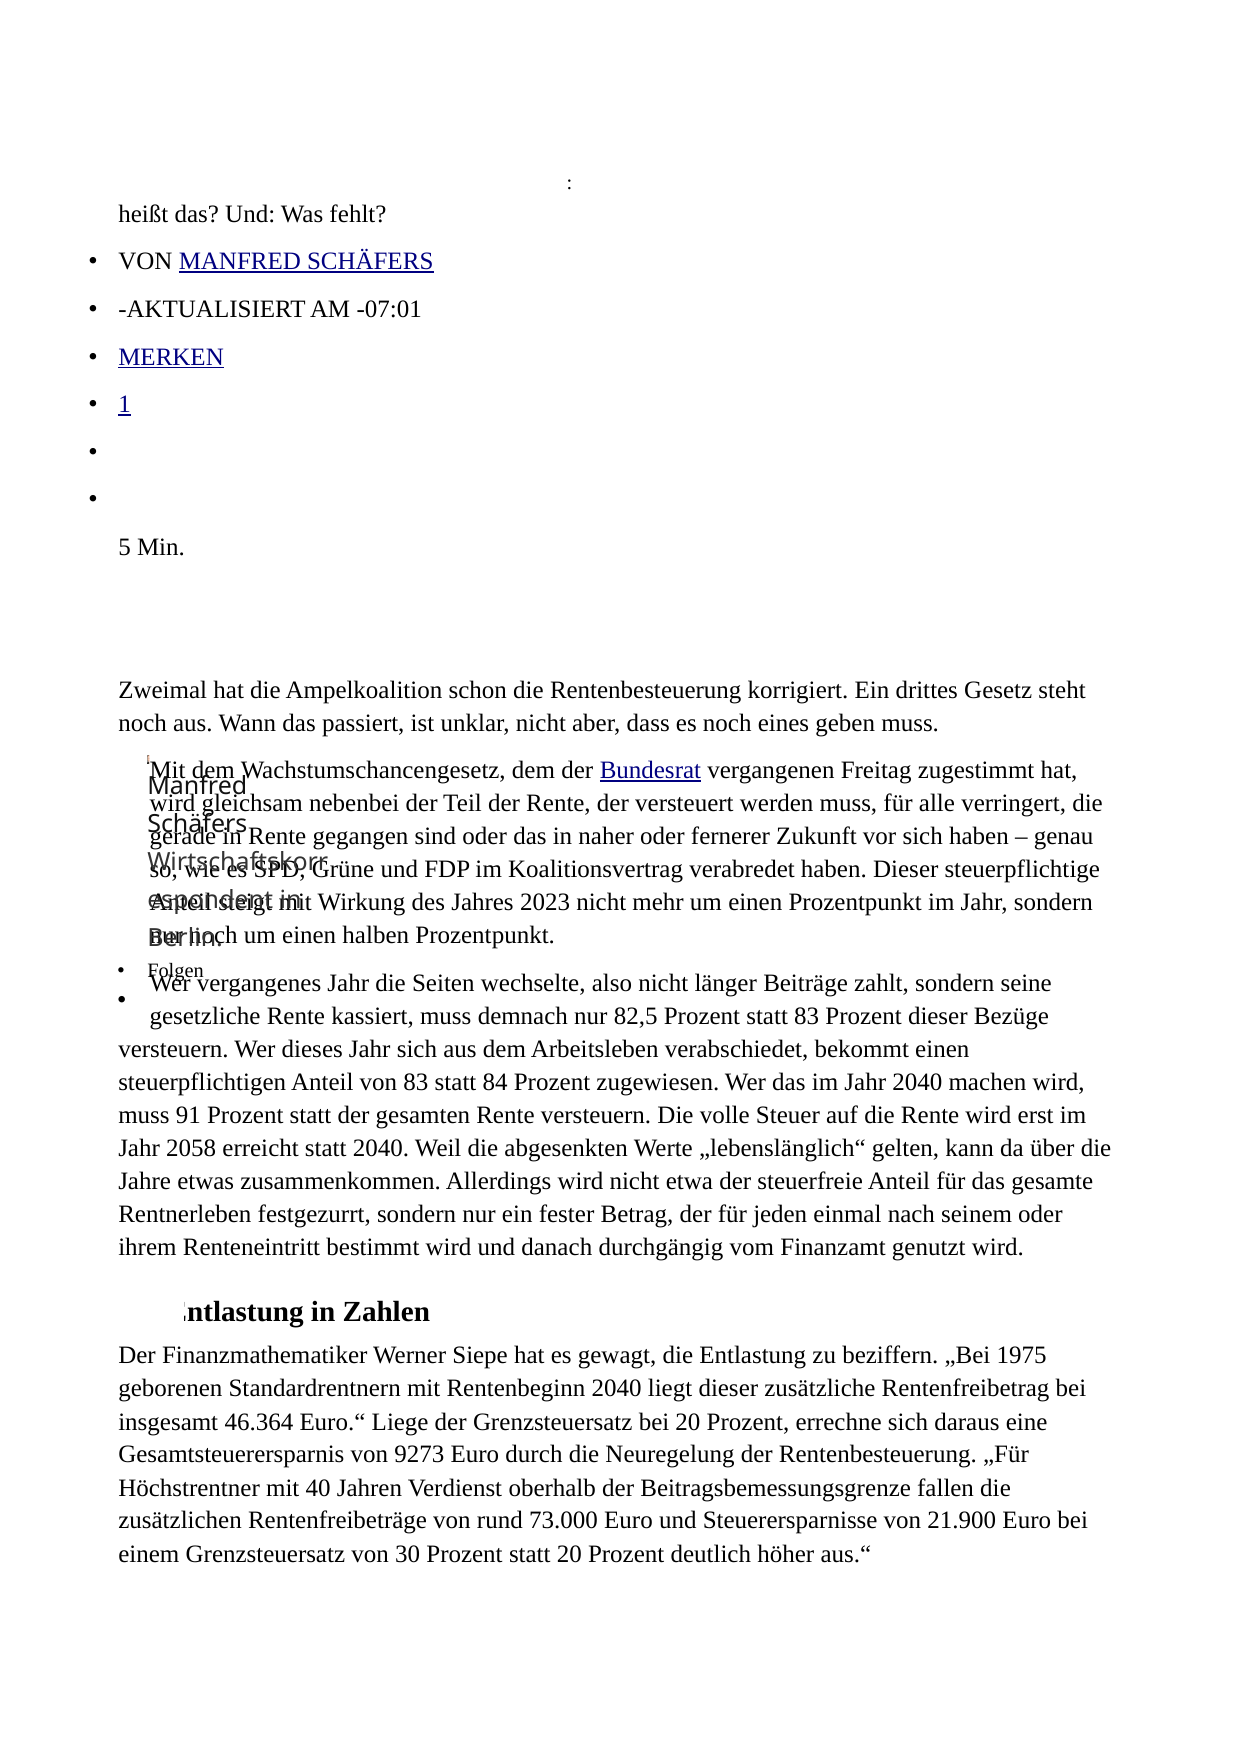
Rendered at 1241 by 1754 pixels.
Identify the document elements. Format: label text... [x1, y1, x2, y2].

list VON MANFRED SCHÄFERS [118, 246, 1122, 275]
list 1 [118, 389, 1122, 418]
subtitle FURCHT VOR DOPPELBESTEUERUNGDie Rentensteuer als Rechenspiel [219, 166, 1240, 200]
list MERKEN [118, 342, 1122, 370]
text Zweimal hat die Ampelkoalition schon die Rentenbesteuerung korrigiert. Ein drittes Gesetz steht noch aus. Wann das passiert, ist unklar, nicht aber, dass es noch eines geben muss. [118, 675, 1122, 737]
text Der Finanzmathematiker Werner Siepe hat es gewagt, die Entlastung zu beziffern. „Bei 1975 geborenen Standardrentnern mit Rentenbeginn 2040 liegt dieser zusätzliche Rentenfreibetrag bei insgesamt 46.364 Euro.“ Liege der Grenzsteuersatz bei 20 Prozent, errechne sich daraus eine Gesamtsteuerersparnis von 9273 Euro durch die Neuregelung der Rentenbesteuerung. „Für Höchstrentner mit 40 Jahren Verdienst oberhalb der Beitragsbemessungsgrenze fallen die zusätzlichen Rentenfreibeträge von rund 73.000 Euro und Steuerersparnisse von 21.900 Euro bei einem Grenzsteuersatz von 30 Prozent statt 20 Prozent deutlich höher aus.“ [118, 1341, 1122, 1567]
text Mit dem Wachstumschancengesetz, dem der Bundesrat vergangenen Freitag zugestimmt hat, wird gleichsam nebenbei der Teil der Rente, der versteuert werden muss, für alle verringert, die gerade in Rente gegangen sind oder das in naher oder fernerer Zukunft vor sich haben – genau so, wie es SPD, Grüne und FDP im Koalitionsvertrag verabredet haben. Dieser steuerpflichtige Anteil steigt mit Wirkung des Jahres 2023 nicht mehr um einen Prozentpunkt im Jahr, sondern nur noch um einen halben Prozentpunkt. [118, 755, 1122, 1014]
text Die Belastung der Bezüge im Alter sorgt regelmäßig für viel Ärger. Was ändert sich künftig? Was heißt das? Und: Was fehlt? [0, 166, 1122, 227]
subtitle Die Entlastung in Zahlen [118, 1294, 1122, 1328]
text 5 Min. [118, 532, 1122, 561]
text Wer vergangenes Jahr die Seiten wechselte, also nicht länger Beiträge zahlt, sondern seine gesetzliche Rente kassiert, muss demnach nur 82,5 Prozent statt 83 Prozent dieser Bezüge versteuern. Wer dieses Jahr sich aus dem Arbeitsleben verabschiedet, bekommt einen steuerpflichtigen Anteil von 83 statt 84 Prozent zugewiesen. Wer das im Jahr 2040 machen wird, muss 91 Prozent statt der gesamten Rente versteuern. Die volle Steuer auf die Rente wird erst im Jahr 2058 erreicht statt 2040. Weil die abgesenkten Werte „lebenslänglich“ gelten, kann da über die Jahre etwas zusammenkommen. Allerdings wird nicht etwa der steuerfreie Anteil für das gesamte Rentnerleben festgezurrt, sondern nur ein fester Betrag, der für jeden einmal nach seinem oder ihrem Renteneintritt bestimmt wird und danach durchgängig vom Finanzamt genutzt wird. [118, 968, 1122, 1261]
list -AKTUALISIERT AM -07:01 [118, 294, 1122, 323]
